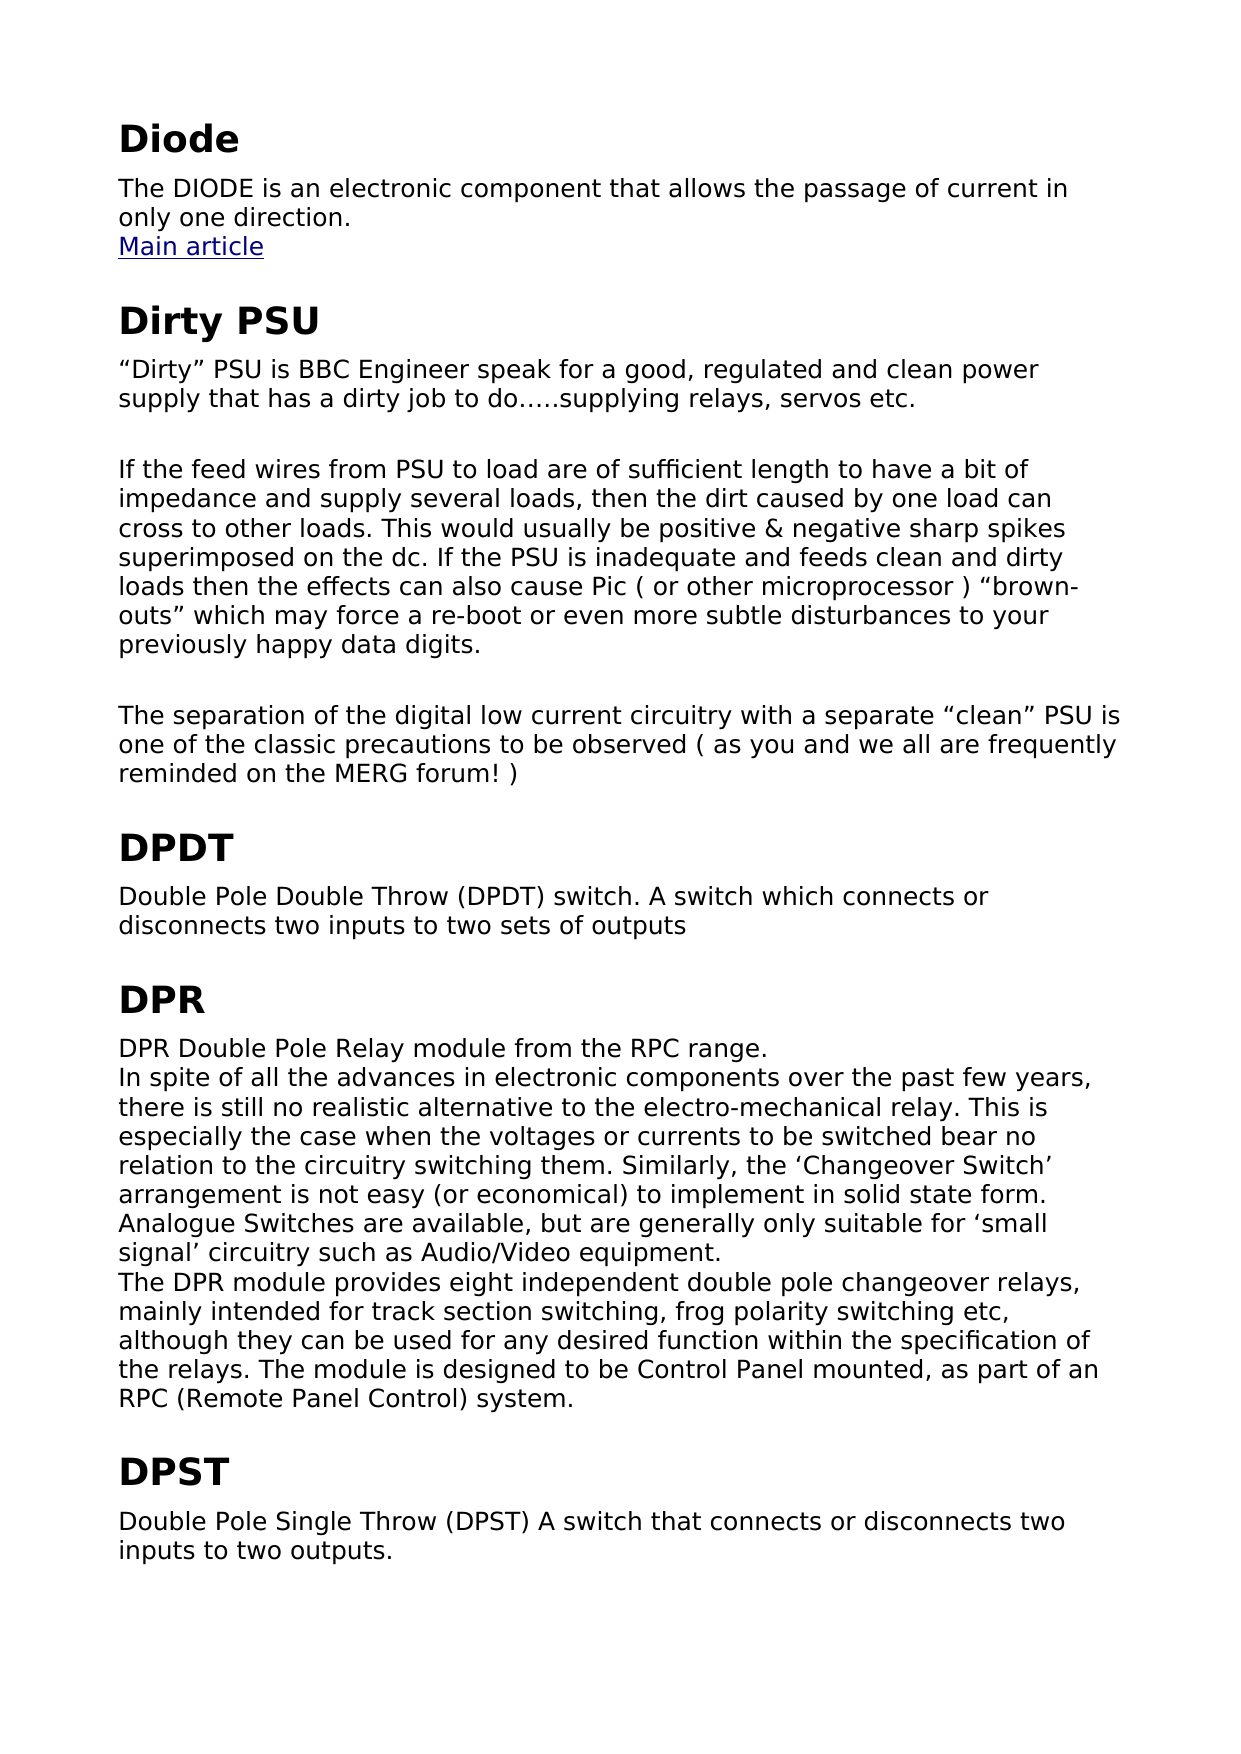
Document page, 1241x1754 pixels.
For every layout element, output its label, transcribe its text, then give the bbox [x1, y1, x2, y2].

text Double Pole Double Throw (DPDT) switch. A switch which connects or disconnects two inputs to two sets of outputs [118, 882, 1122, 941]
subtitle DPR [118, 978, 1122, 1022]
subtitle Dirty PSU [118, 299, 1122, 343]
subtitle DPST [118, 1451, 1122, 1495]
subtitle Diode [118, 118, 1122, 162]
text DPR Double Pole Relay module from the RPC range. In spite of all the advances in electronic components over the past few years, there is still no realistic alternative to the electro-mechanical relay. This is especially the case when the voltages or currents to be switched bear no relation to the circuitry switching them. Similarly, the ‘Changeover Switch’ arrangement is not easy (or economical) to implement in solid state form. Analogue Switches are available, but are generally only suitable for ‘small signal’ circuitry such as Audio/Video equipment. The DPR module provides eight independent double pole changeover relays, mainly intended for track section switching, frog polarity switching etc, although they can be used for any desired function within the specification of the relays. The module is designed to be Control Panel mounted, as part of an RPC (Remote Panel Control) system. [118, 1034, 1122, 1413]
text If the feed wires from PSU to load are of sufficient length to have a bit of impedance and supply several loads, then the dirt caused by one load can cross to other loads. This would usually be positive & negative sharp spikes superimposed on the dc. If the PSU is inadequate and feeds clean and dirty loads then the effects can also cause Pic ( or other microprocessor ) “brown-outs” which may force a re-boot or even more subtle disturbances to your previously happy data digits. [118, 455, 1122, 689]
text The separation of the digital low current circuitry with a separate “clean” PSU is one of the classic precautions to be observed ( as you and we all are frequently reminded on the MERG forum! ) [118, 701, 1122, 789]
text The DIODE is an electronic component that allows the passage of current in only one direction. Main article [118, 174, 1122, 262]
text “Dirty” PSU is BBC Engineer speak for a good, regulated and clean power supply that has a dirty job to do…..supplying relays, servos etc. [118, 355, 1122, 443]
text Double Pole Single Throw (DPST) A switch that connects or disconnects two inputs to two outputs. [118, 1507, 1122, 1566]
subtitle DPDT [118, 826, 1122, 870]
